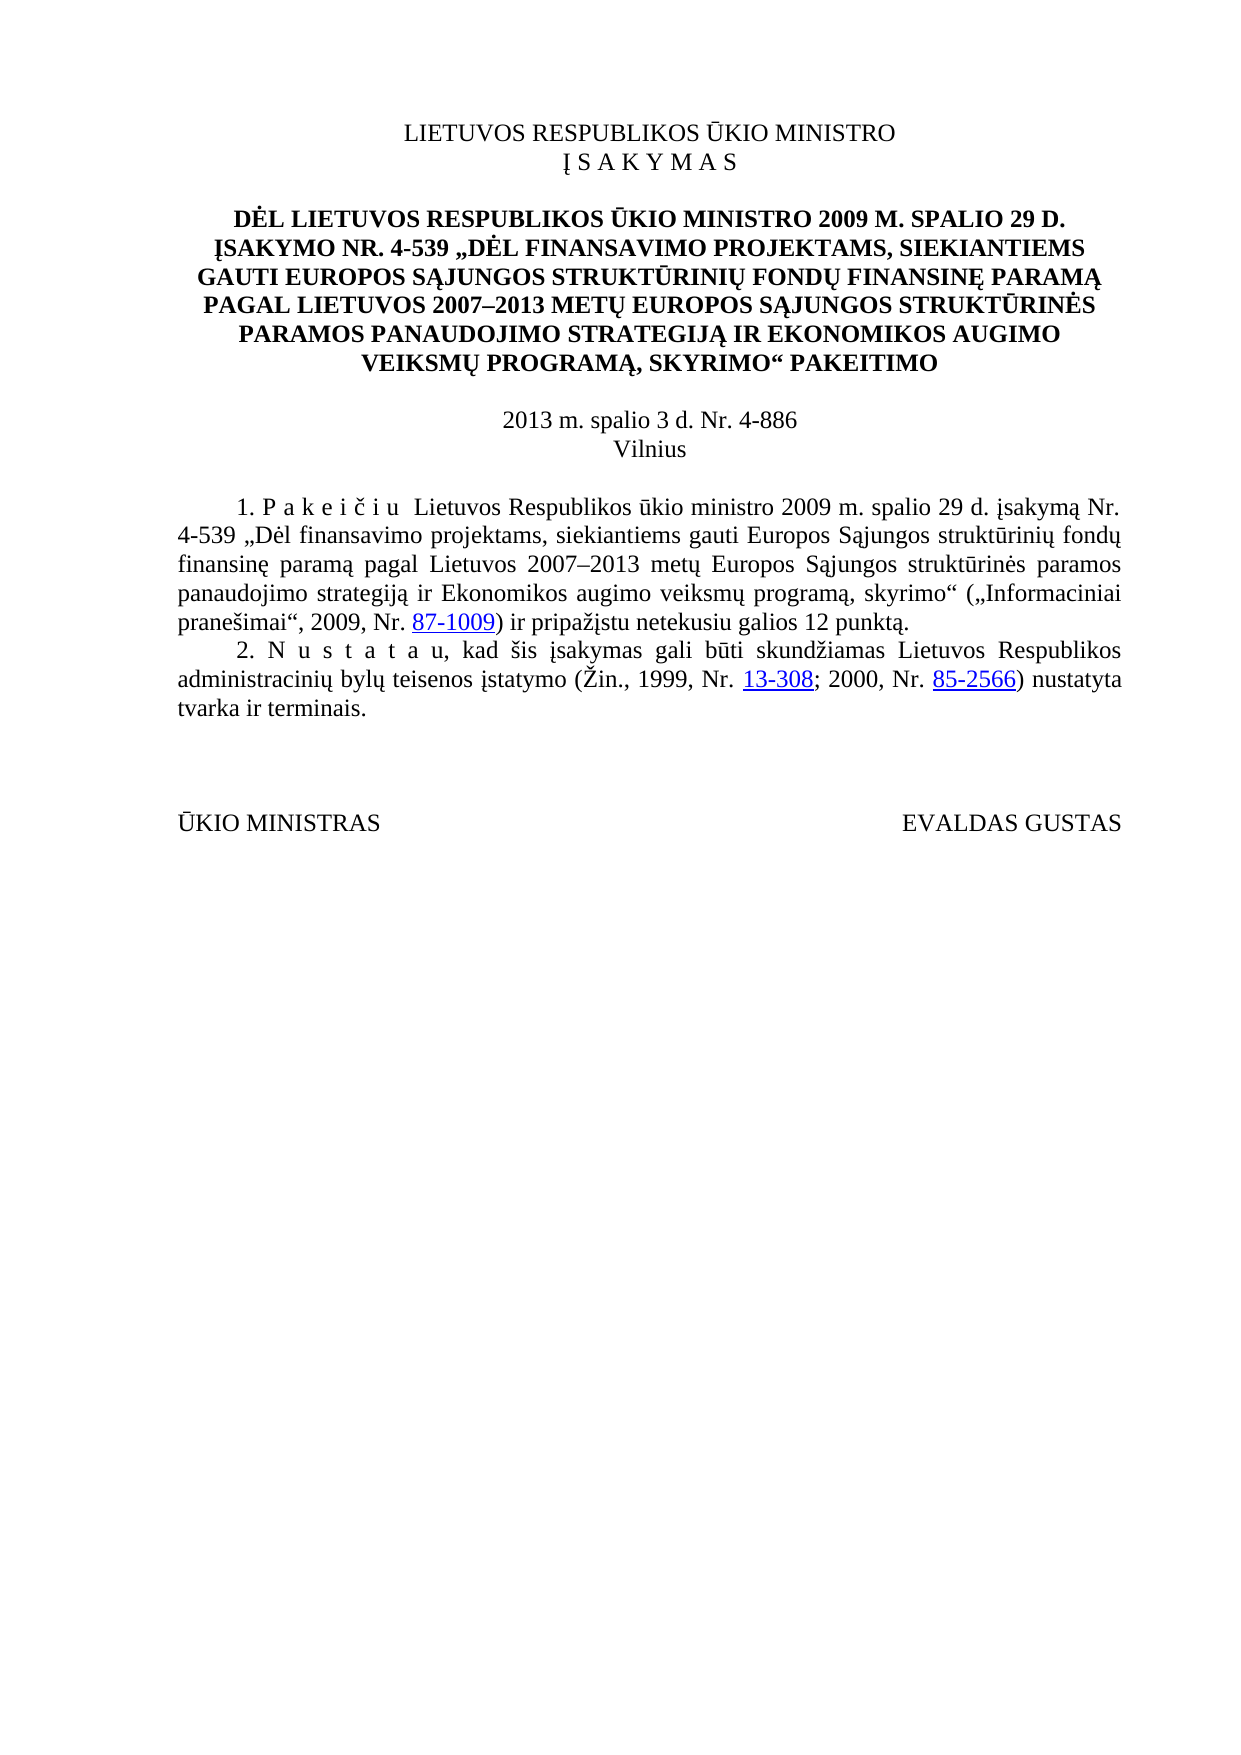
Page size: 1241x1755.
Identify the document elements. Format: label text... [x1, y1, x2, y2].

text 2. N u s t a t a u, kad šis įsakymas gali būti skundžiamas Lietuvos Respublikos administracinių bylų teisenos įstatymo (Žin., 1999, Nr. 13-308; 2000, Nr. 85-2566) nustatyta tvarka ir terminais. [177, 636, 1122, 722]
text Ūkio ministras Evaldas Gustas [177, 808, 1122, 837]
text 1. P a k e i č i u Lietuvos Respublikos ūkio ministro 2009 m. spalio 29 d. įsakymą Nr. 4-539 „Dėl finansavimo projektams, siekiantiems gauti Europos Sąjungos struktūrinių fondų finansinę paramą pagal Lietuvos 2007–2013 metų Europos Sąjungos struktūrinės paramos panaudojimo strategiją ir Ekonomikos augimo veiksmų programą, skyrimo“ („Informaciniai pranešimai“, 2009, Nr. 87-1009) ir pripažįstu netekusiu galios 12 punktą. [177, 492, 1122, 636]
text Vilnius [177, 434, 1122, 463]
text LIETUVOS RESPUBLIKOS ŪKIO MINISTRO [177, 118, 1122, 147]
text 2013 m. spalio 3 d. Nr. 4-886 [177, 406, 1122, 434]
text Į S A K Y M A S [177, 147, 1122, 176]
text DĖL LIETUVOS RESPUBLIKOS ŪKIO MINISTRO 2009 M. SPALIO 29 D. ĮSAKYMO NR. 4-539 „DĖL FINANSAVIMO PROJEKTAMS, SIEKIANTIEMS GAUTI EUROPOS SĄJUNGOS STRUKTŪRINIŲ FONDŲ FINANSINĘ PARAMĄ PAGAL LIETUVOS 2007–2013 METŲ EUROPOS SĄJUNGOS STRUKTŪRINĖS PARAMOS PANAUDOJIMO STRATEGIJĄ IR EKONOMIKOS AUGIMO VEIKSMŲ PROGRAMĄ, SKYRIMO“ PAKEITIMO [177, 204, 1122, 377]
